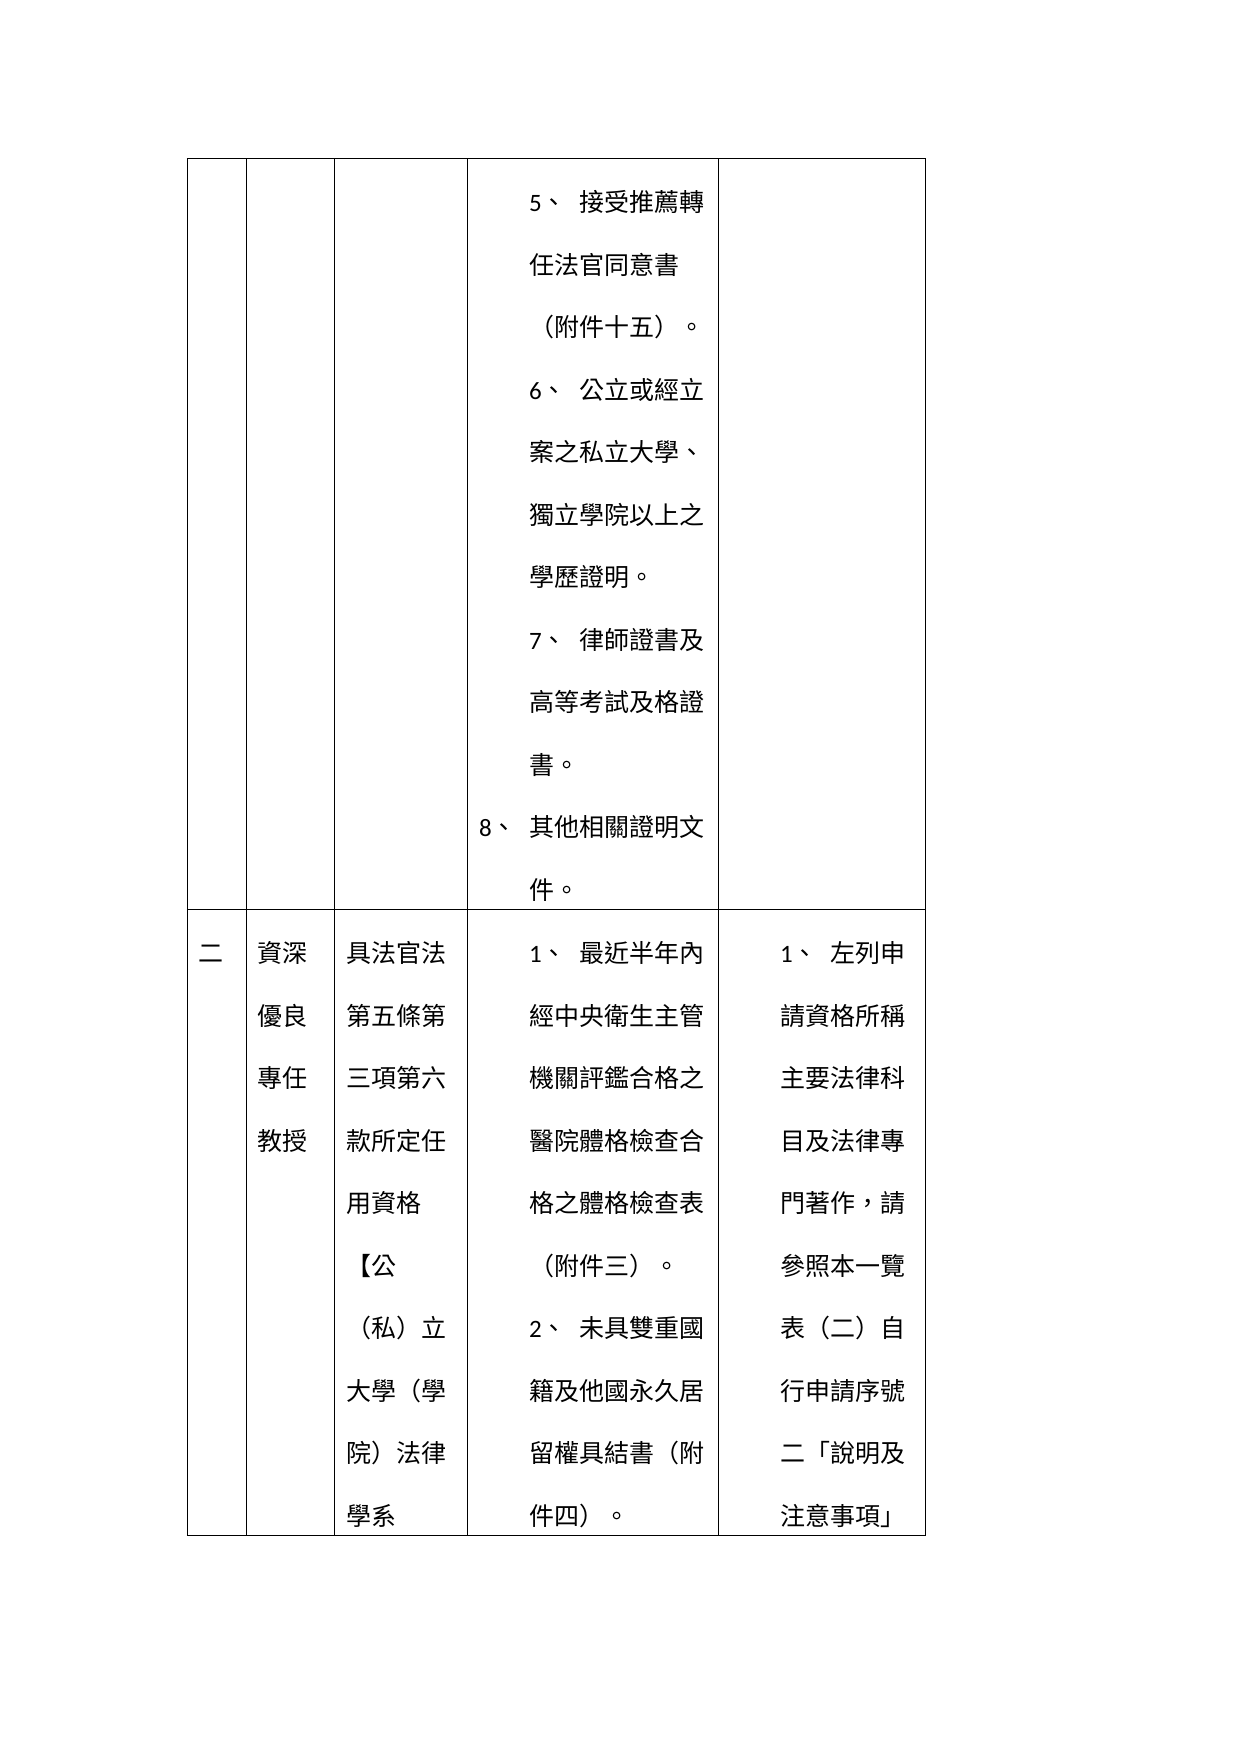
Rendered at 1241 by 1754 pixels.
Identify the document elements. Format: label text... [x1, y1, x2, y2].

table_cell 最近半年內經中央衛生主管機關評鑑合格之醫院體格檢查合格之體格檢查表（附件三）。 未具雙重國籍及他國永久居留權具結書（附件四）。 未具轉（再）任法官消極資格具結書（附件五）。 資深優良律師、專任教授、研究員、司法院大法官轉任法官推薦書（附件十四）。 接受推薦轉任法官同意書（附件十五）。 公立或經立案之私立大學、獨立學院以上之學歷證明。 律師高等考試及格證書、公務人員高等考試或相當等級考試以上及格證書或經銓敘審定薦任官等以上之證明文件影本。 其他相關證明文件。 [468, 910, 718, 1535]
table_cell [188, 159, 246, 909]
table_cell 具法官法第五條第三項第六款所定任用資格 【公（私）立大學（學院）法律學系 [335, 910, 467, 1535]
table_cell 二 [188, 910, 246, 1535]
table_cell [335, 159, 467, 909]
table_cell 資深優良專任教授 [247, 910, 334, 1535]
table_cell 最近半年內經中央衛生主管機關評鑑合格之醫院體格檢查合格之體格檢查表（附件三）。 未具雙重國籍及他國永久居留權具結書（附件四）。 未具轉（再）任法官消極資格具結書（附件五）。 資深優良律師、專任教授、研究員、司法院大法官轉任法官推薦書（附件十四）。 接受推薦轉任法官同意書（附件十五）。 公立或經立案之私立大學、獨立學院以上之學歷證明。 律師證書及高等考試及格證書。 其他相關證明文件。 [468, 159, 718, 909]
table_cell 左列申請資格所稱主要法律科目及法律專門著作，請參照本一覽表（二）自行申請序號二「說明及注意事項」欄。 本一覽表（三）司法院主動推薦序號二、三之任職年資，得依法官法第五條第五項規定合併計算。 [719, 910, 925, 1535]
table_cell [719, 159, 925, 909]
table_cell [247, 159, 334, 909]
